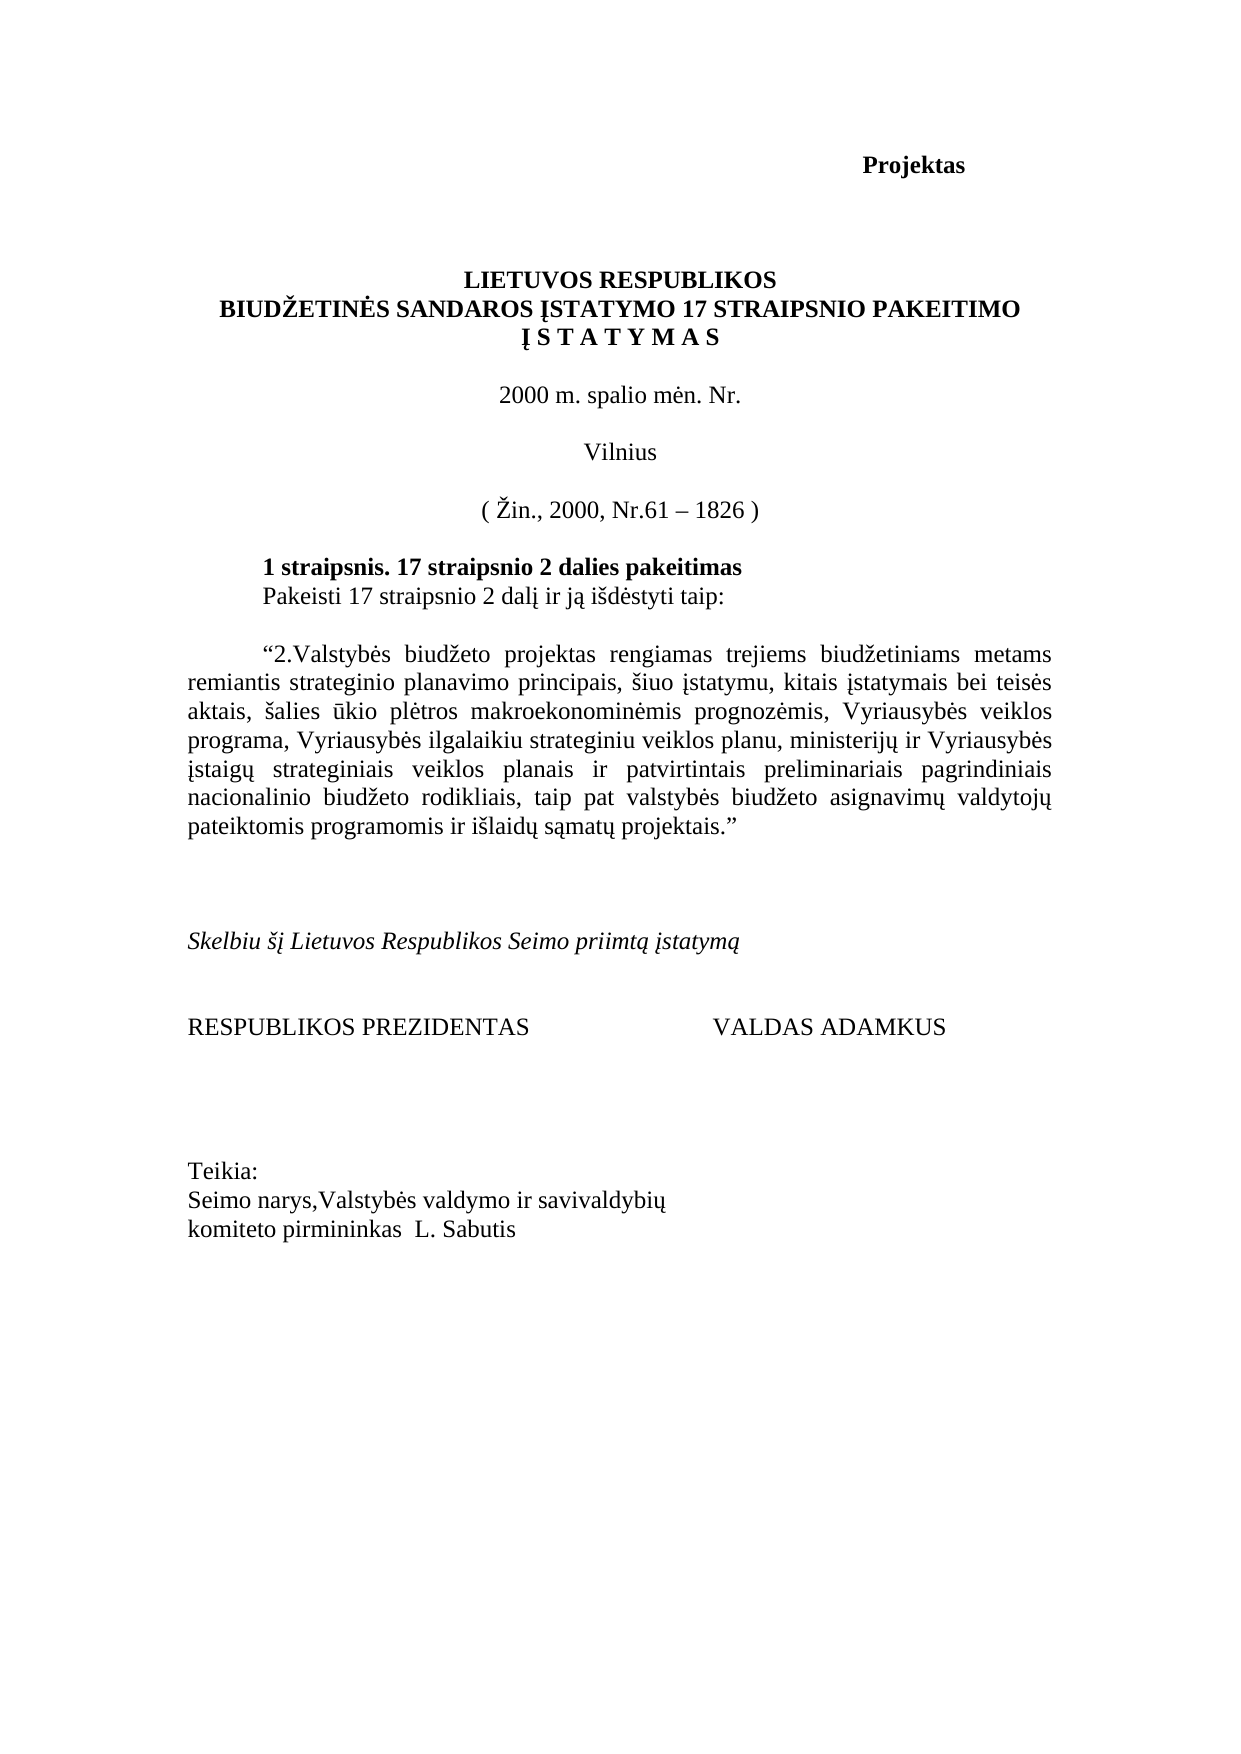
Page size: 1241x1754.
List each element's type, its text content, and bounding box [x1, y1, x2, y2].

text BIUDŽETINĖS SANDAROS ĮSTATYMO 17 STRAIPSNIO PAKEITIMO [187, 294, 1053, 322]
text Skelbiu šį Lietuvos Respublikos Seimo priimtą įstatymą [187, 926, 1053, 955]
text Pakeisti 17 straipsnio 2 dalį ir ją išdėstyti taip: [187, 581, 1053, 610]
text Seimo narys,Valstybės valdymo ir savivaldybių [187, 1185, 1053, 1214]
text komiteto pirmininkas L. Sabutis [187, 1214, 1053, 1242]
text Į S T A T Y M A S [187, 322, 1053, 351]
text Teikia: [187, 1156, 1053, 1185]
text 2000 m. spalio mėn. Nr. [187, 380, 1053, 409]
text ( Žin., 2000, Nr.61 – 1826 ) [187, 495, 1053, 524]
text “2.Valstybės biudžeto projektas rengiamas trejiems biudžetiniams metams remiantis strateginio planavimo principais, šiuo įstatymu, kitais įstatymais bei teisės aktais, šalies ūkio plėtros makroekonominėmis prognozėmis, Vyriausybės veiklos programa, Vyriausybės ilgalaikiu strateginiu veiklos planu, ministerijų ir Vyriausybės įstaigų strateginiais veiklos planais ir patvirtintais preliminariais pagrindiniais nacionalinio biudžeto rodikliais, taip pat valstybės biudžeto asignavimų valdytojų pateiktomis programomis ir išlaidų sąmatų projektais.” [187, 639, 1053, 840]
text 1 straipsnis. 17 straipsnio 2 dalies pakeitimas [187, 552, 1053, 581]
text Projektas [187, 150, 1053, 179]
text Vilnius [187, 437, 1053, 466]
text LIETUVOS RESPUBLIKOS [187, 265, 1053, 294]
text RESPUBLIKOS PREZIDENTAS VALDAS ADAMKUS [187, 1012, 1053, 1041]
